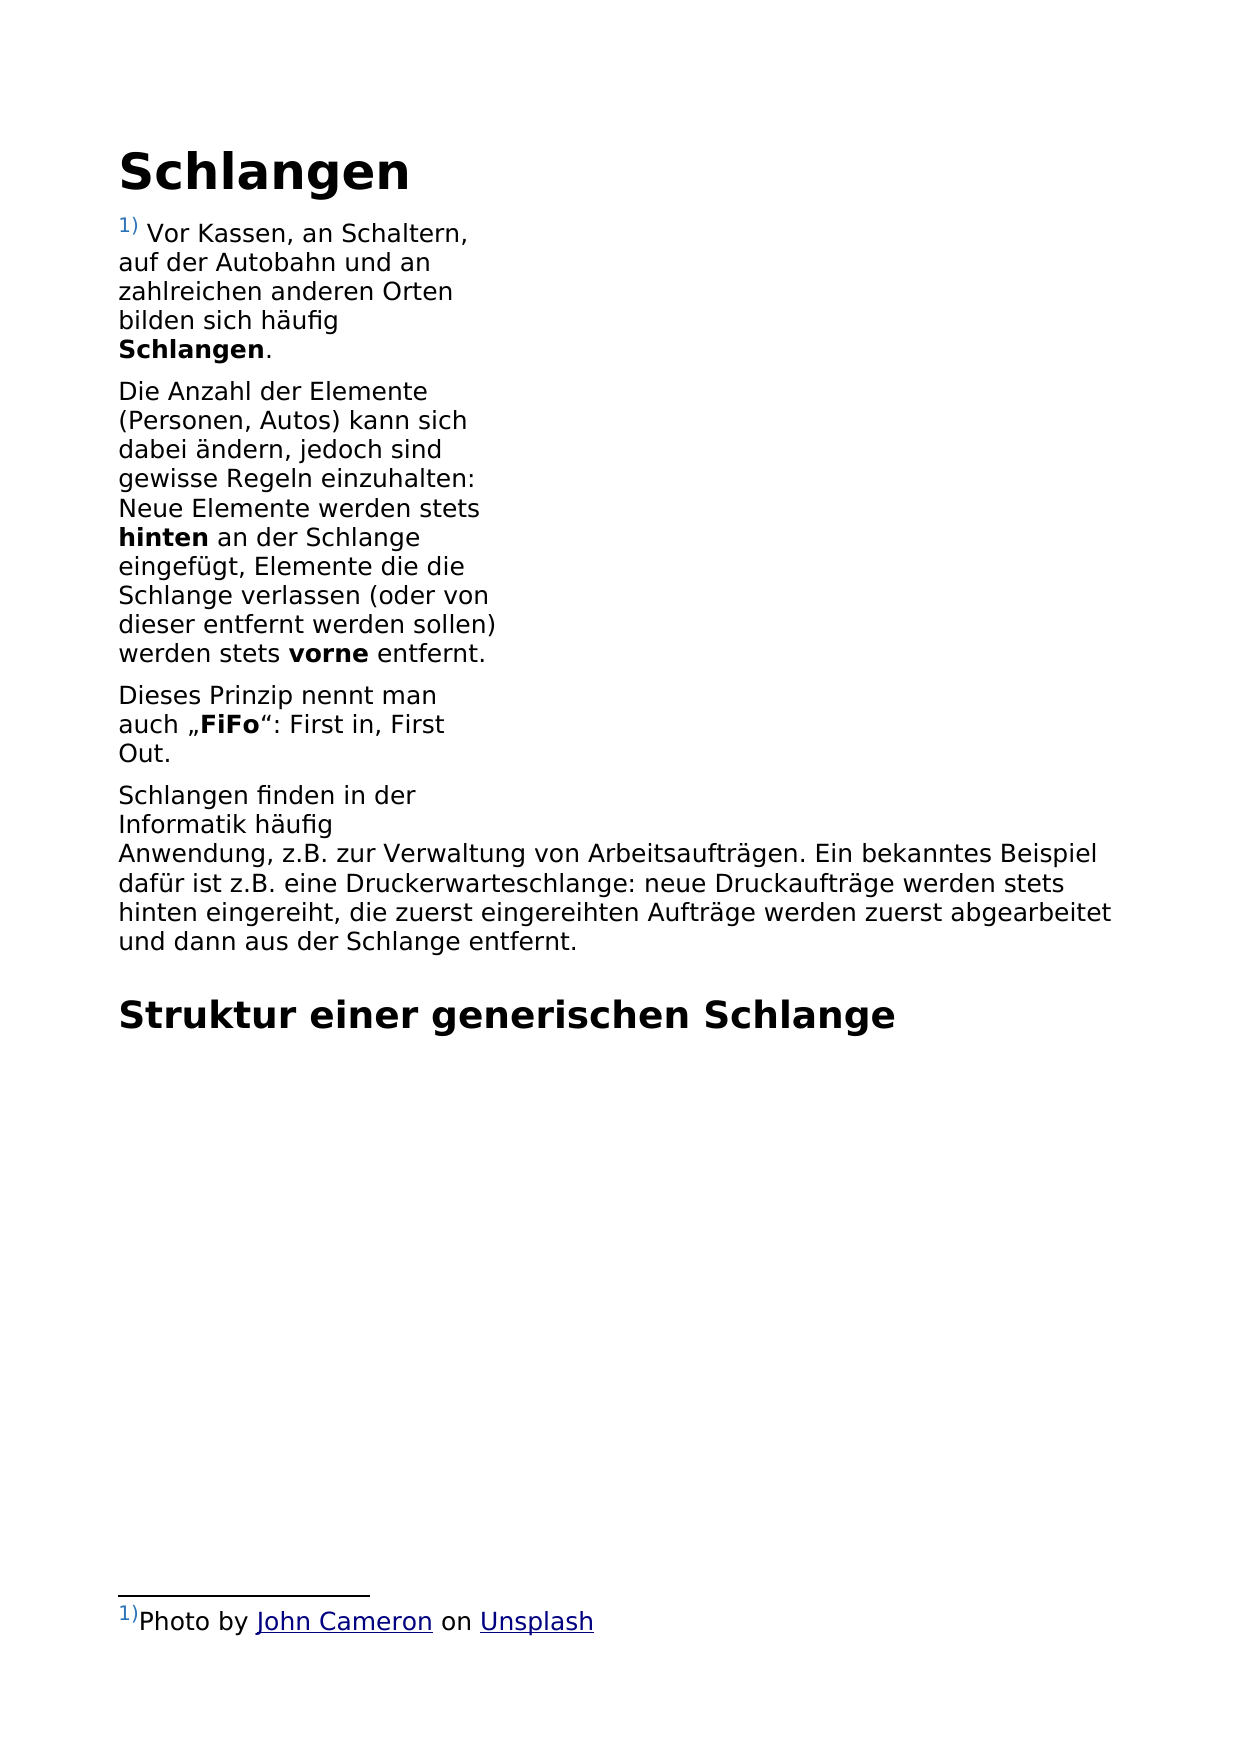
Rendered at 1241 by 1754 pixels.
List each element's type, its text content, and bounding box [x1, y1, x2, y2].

text Die Anzahl der Elemente (Personen, Autos) kann sich dabei ändern, jedoch sind gewisse Regeln einzuhalten: Neue Elemente werden stets hinten an der Schlange eingefügt, Elemente die die Schlange verlassen (oder von dieser entfernt werden sollen) werden stets vorne entfernt. [118, 377, 1122, 669]
text Dieses Prinzip nennt man auch „FiFo“: First in, First Out. [118, 681, 1122, 769]
text Vor Kassen, an Schaltern, auf der Autobahn und an zahlreichen anderen Orten bilden sich häufig Schlangen. [118, 214, 1122, 364]
subtitle Struktur einer generischen Schlange [118, 994, 1122, 1037]
subtitle Schlangen [118, 143, 1122, 201]
text Schlangen finden in der Informatik häufig Anwendung, z.B. zur Verwaltung von Arbeitsaufträgen. Ein bekanntes Beispiel dafür ist z.B. eine Druckerwarteschlange: neue Druckaufträge werden stets hinten eingereiht, die zuerst eingereihten Aufträge werden zuerst abgearbeitet und dann aus der Schlange entfernt. [118, 781, 1122, 956]
text Photo by John Cameron on Unsplash [118, 1602, 1122, 1636]
